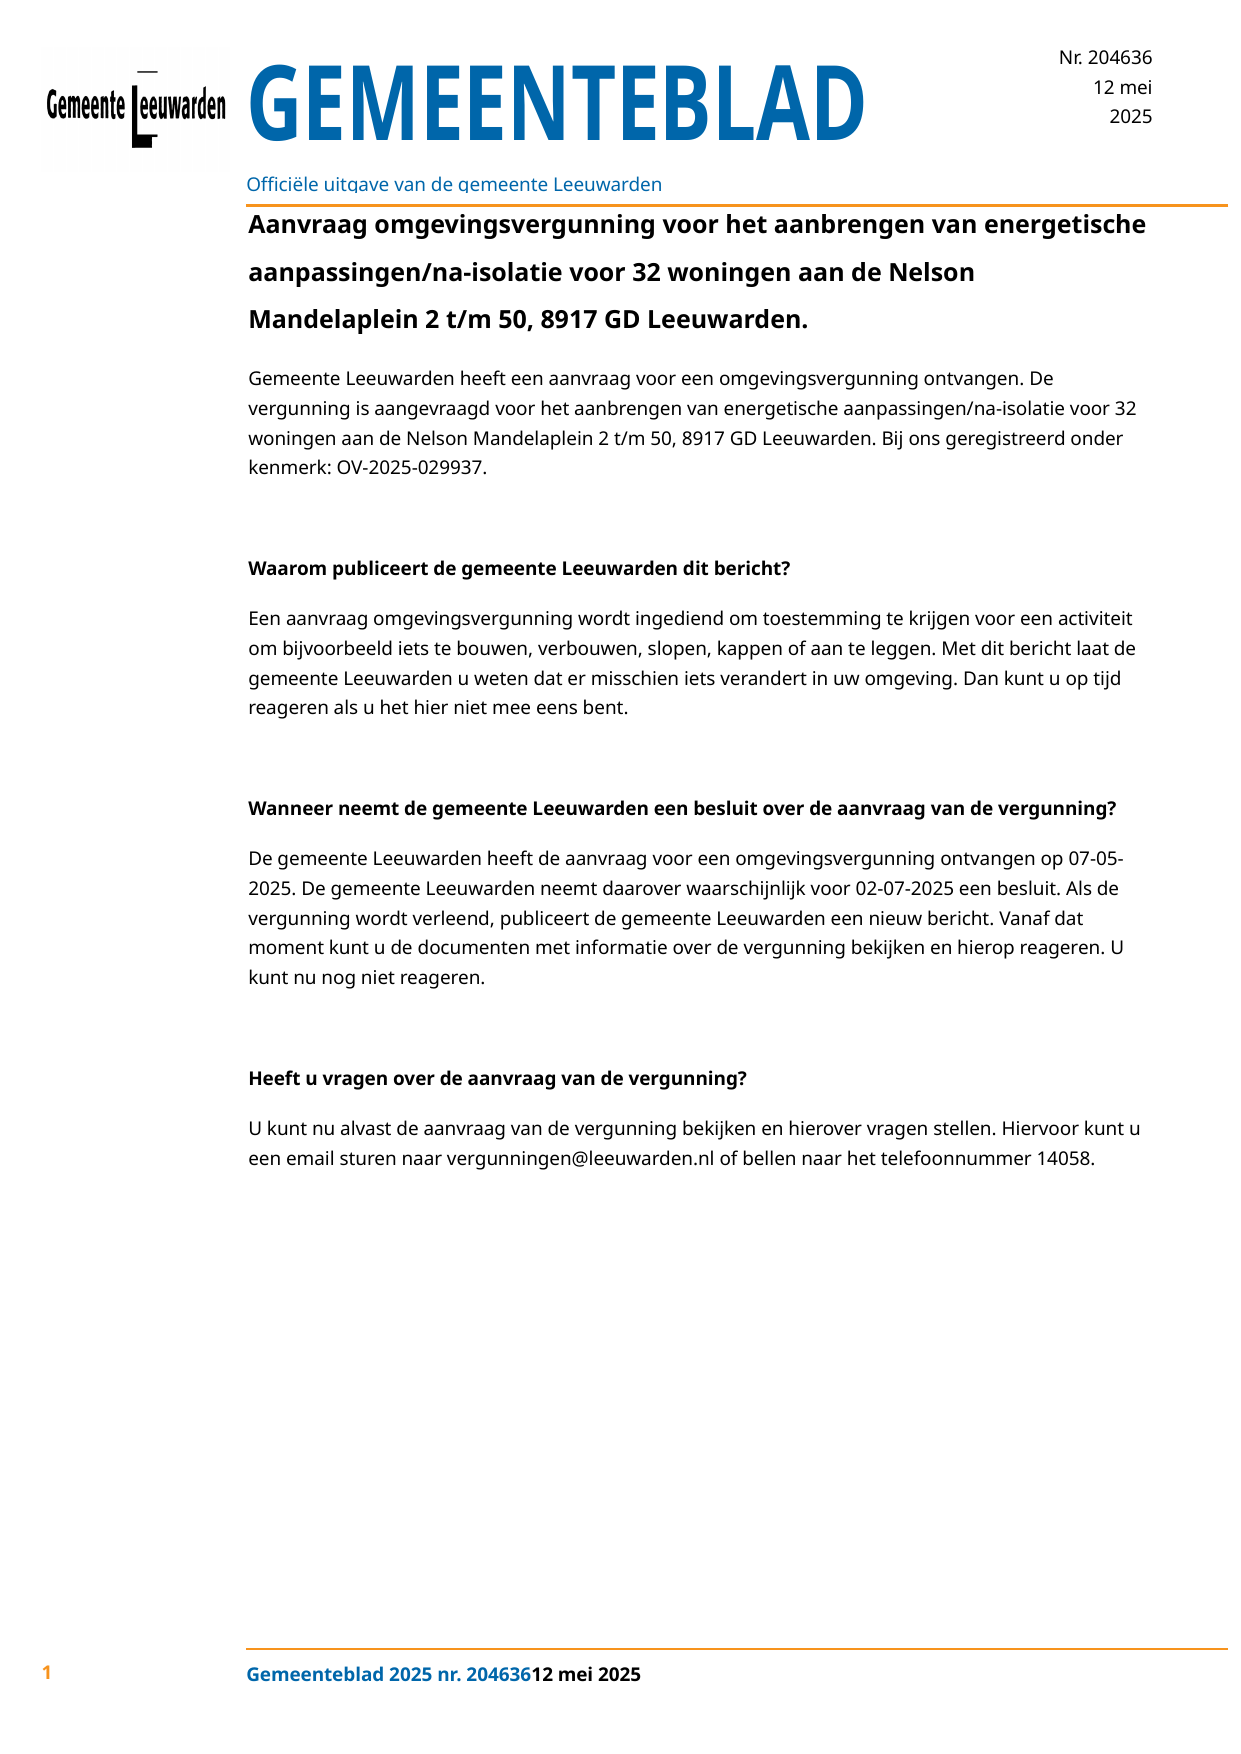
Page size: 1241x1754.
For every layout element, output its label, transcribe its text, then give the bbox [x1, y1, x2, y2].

text Wanneer neemt de gemeente Leeuwarden een besluit over de aanvraag van de vergunning? [248, 795, 1152, 821]
text U kunt nu alvast de aanvraag van de vergunning bekijken en hierover vragen stellen. Hiervoor kunt u een email sturen naar vergunningen@leeuwarden.nl of bellen naar het telefoonnummer 14058. [248, 1115, 1152, 1170]
text Gemeente Leeuwarden heeft een aanvraag voor een omgevingsvergunning ontvangen. De vergunning is aangevraagd voor het aanbrengen van energetische aanpassingen/na-isolatie voor 32 woningen aan de Nelson Mandelaplein 2 t/m 50, 8917 GD Leeuwarden. Bij ons geregistreerd onder kenmerk: OV-2025-029937. [248, 366, 1152, 480]
text Aanvraag omgevingsvergunning voor het aanbrengen van energetische aanpassingen/na-isolatie voor 32 woningen aan de Nelson Mandelaplein 2 t/m 50, 8917 GD Leeuwarden. [248, 207, 1152, 336]
picture [41, 47, 231, 172]
text Waarom publiceert de gemeente Leeuwarden dit bericht? [248, 555, 1152, 581]
text Een aanvraag omgevingsvergunning wordt ingediend om toestemming te krijgen voor een activiteit om bijvoorbeeld iets te bouwen, verbouwen, slopen, kappen of aan te leggen. Met dit bericht laat de gemeente Leeuwarden u weten dat er misschien iets verandert in uw omgeving. Dan kunt u op tijd reageren als u het hier niet mee eens bent. [248, 606, 1152, 720]
text De gemeente Leeuwarden heeft de aanvraag voor een omgevingsvergunning ontvangen op 07-05-2025. De gemeente Leeuwarden neemt daarover waarschijnlijk voor 02-07-2025 een besluit. Als de vergunning wordt verleend, publiceert de gemeente Leeuwarden een nieuw bericht. Vanaf dat moment kunt u de documenten met informatie over de vergunning bekijken en hierop reageren. U kunt nu nog niet reageren. [248, 846, 1152, 989]
text Heeft u vragen over de aanvraag van de vergunning? [248, 1065, 1152, 1090]
